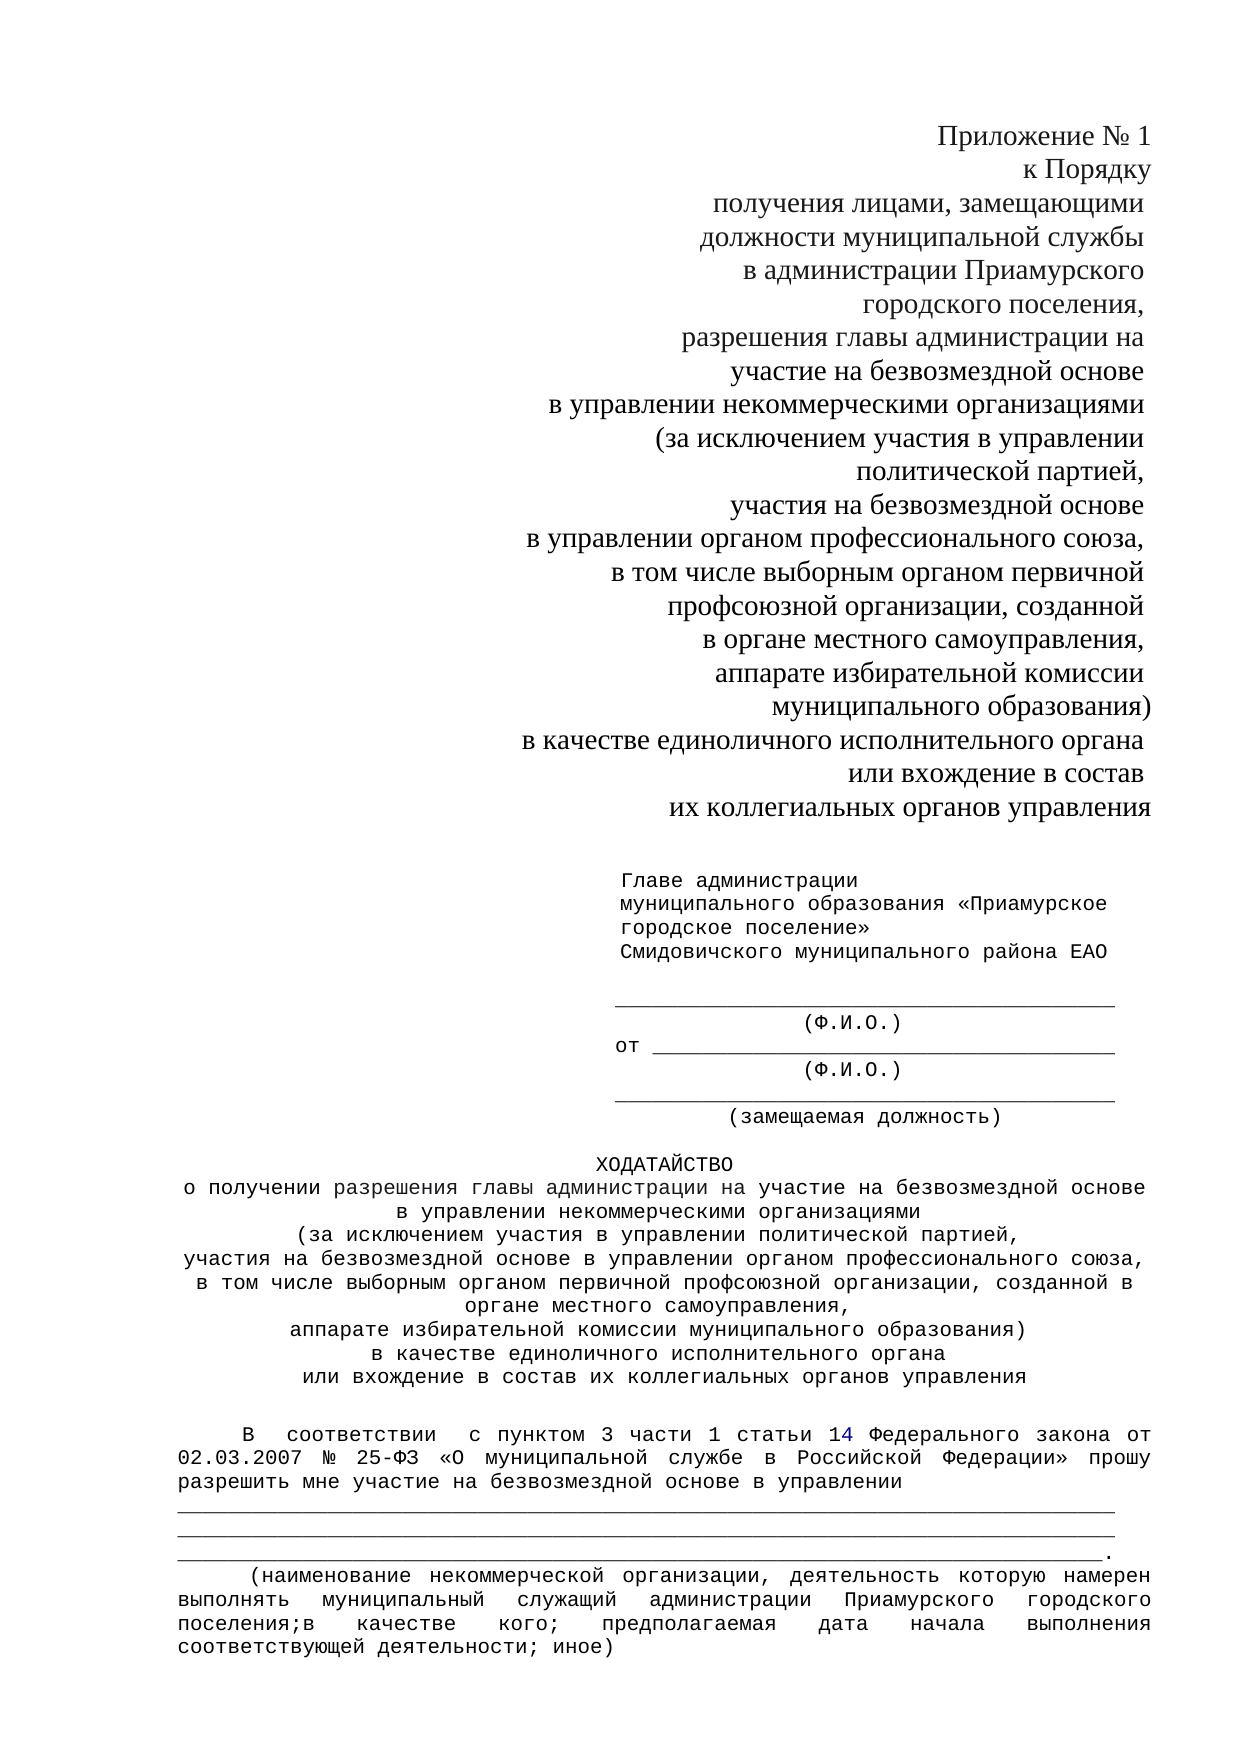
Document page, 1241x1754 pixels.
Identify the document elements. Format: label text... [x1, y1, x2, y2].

text (замещаемая должность) [177, 1106, 1152, 1130]
text аппарате избирательной комиссии муниципального образования) [177, 1319, 1152, 1343]
text профсоюзной организации, созданной [177, 588, 1152, 621]
text (за исключением участия в управлении [177, 420, 1152, 453]
text в органе местного самоуправления, [177, 621, 1152, 655]
text или вхождение в состав [177, 755, 1152, 789]
text от _____________________________________ [177, 1035, 1152, 1059]
text (за исключением участия в управлении политической партией, [177, 1224, 1152, 1248]
text участия на безвозмездной основе [177, 487, 1152, 521]
text в администрации Приамурского [177, 252, 1152, 286]
text в качестве единоличного исполнительного органа [177, 1343, 1152, 1366]
text Приложение № 1 [679, 118, 1152, 152]
text или вхождение в состав их коллегиальных органов управления [177, 1366, 1152, 1390]
text ___________________________________________________________________________ [177, 1494, 1152, 1518]
text муниципального образования «Приамурское [620, 893, 1152, 917]
text (Ф.И.О.) [177, 1059, 1152, 1083]
text в управлении органом профессионального союза, [177, 521, 1152, 554]
text в качестве единоличного исполнительного органа [177, 722, 1152, 755]
text должности муниципальной службы [177, 219, 1152, 252]
text разрешения главы администрации на [177, 319, 1152, 353]
text ___________________________________________________________________________ [177, 1518, 1152, 1542]
text Смидовичского муниципального района ЕАО [620, 941, 1152, 964]
text муниципального образования) [177, 688, 1152, 722]
text к Порядку [679, 152, 1152, 185]
text в управлении некоммерческими организациями [177, 1201, 1152, 1224]
text о получении разрешения главы администрации на участие на безвозмездной основе [177, 1177, 1152, 1201]
text __________________________________________________________________________. [177, 1542, 1152, 1565]
text в том числе выборным органом первичной [177, 554, 1152, 588]
text городского поселения, [177, 286, 1152, 319]
text аппарате избирательной комиссии [177, 655, 1152, 688]
text участие на безвозмездной основе [177, 353, 1152, 386]
text их коллегиальных органов управления [177, 789, 1152, 822]
text политической партией, [177, 453, 1152, 487]
text в управлении некоммерческими организациями [177, 386, 1152, 420]
text городское поселение» [620, 917, 1152, 941]
text получения лицами, замещающими [177, 185, 1152, 219]
text (наименование некоммерческой организации, деятельность которую намерен выполнять муниципальный служащий администрации Приамурского городского поселения;в качестве кого; предполагаемая дата начала выполнения соответствующей деятельности; иное) [177, 1565, 1152, 1660]
text Главе администрации [177, 870, 1152, 893]
text (Ф.И.О.) [177, 1012, 1152, 1035]
text участия на безвозмездной основе в управлении органом профессионального союза, в том числе выборным органом первичной профсоюзной организации, созданной в органе местного самоуправления, [177, 1248, 1152, 1319]
text ________________________________________ [177, 988, 1152, 1012]
text ________________________________________ [177, 1083, 1152, 1106]
text ХОДАТАЙСТВО [177, 1153, 1152, 1177]
text В соответствии с пунктом 3 части 1 статьи 14 Федерального закона от 02.03.2007 № 25-ФЗ «О муниципальной службе в Российской Федерации» прошу разрешить мне участие на безвозмездной основе в управлении [177, 1423, 1152, 1494]
